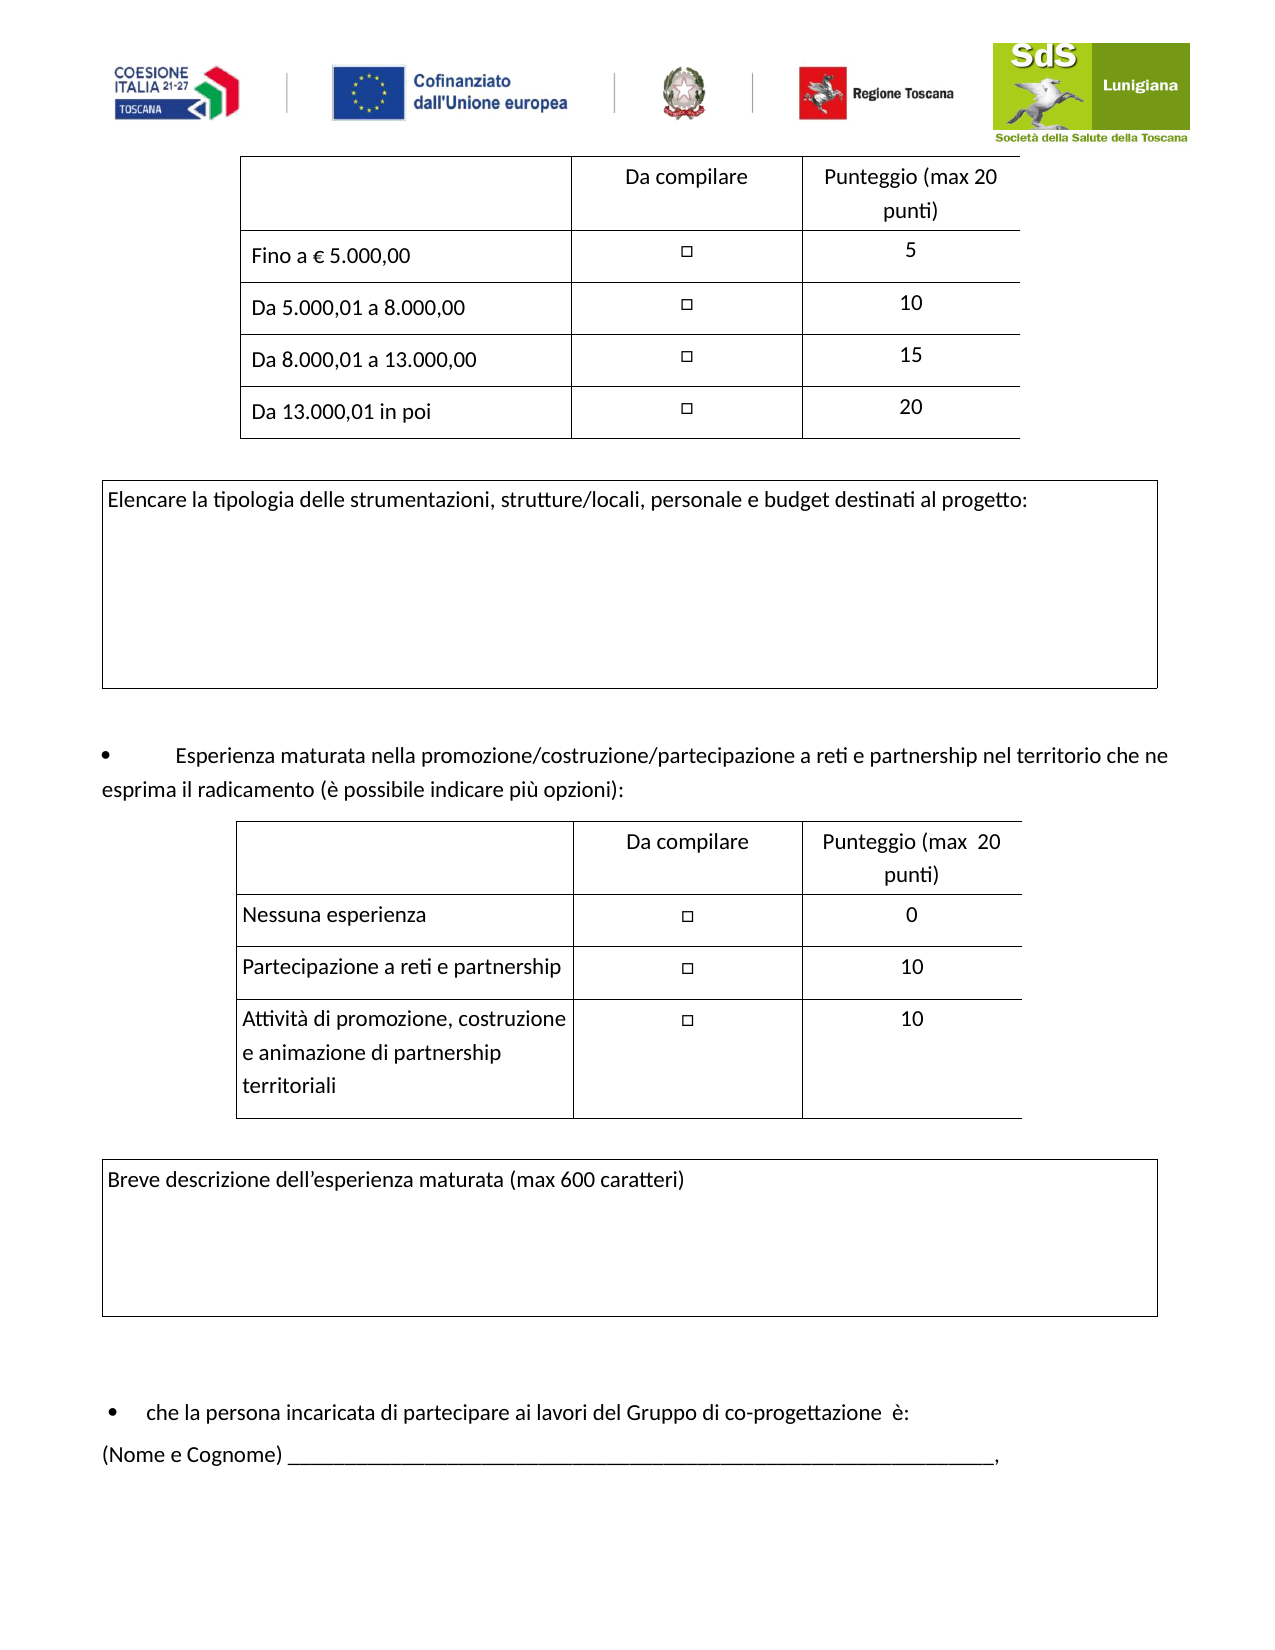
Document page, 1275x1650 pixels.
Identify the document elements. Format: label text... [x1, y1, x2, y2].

table_cell 0 [803, 895, 1022, 946]
table_cell Nessuna esperienza [237, 895, 573, 946]
table_cell □ [574, 895, 802, 946]
table_cell 10 [803, 1000, 1022, 1118]
table_header Punteggio (max 20 punti) [803, 157, 1019, 229]
table_cell 20 [803, 387, 1019, 438]
table_cell Attività di promozione, costruzione e animazione di partnership territoriali [237, 1000, 573, 1118]
table_cell □ [572, 283, 802, 334]
list che la persona incaricata di partecipare ai lavori del Gruppo di co-progettazione è: [108, 1398, 1170, 1426]
table_cell □ [572, 335, 802, 386]
table_cell Partecipazione a reti e partnership [237, 947, 573, 999]
table_cell □ [572, 231, 802, 282]
table_header [237, 822, 573, 894]
picture [993, 43, 1190, 145]
table_cell Fino a € 5.000,00 [241, 231, 571, 282]
table_cell Da 13.000,01 in poi [241, 387, 571, 438]
table_cell □ [574, 1000, 802, 1118]
table_cell □ [574, 947, 802, 999]
table_header Breve descrizione dell’esperienza maturata (max 600 caratteri) [103, 1160, 1157, 1316]
table_header Da compilare [572, 157, 802, 229]
table_header [241, 157, 571, 229]
table_cell □ [572, 387, 802, 438]
table_header Elencare la tipologia delle strumentazioni, strutture/locali, personale e budget destinati al progetto: [103, 481, 1157, 687]
table_header Da compilare [574, 822, 802, 894]
table_cell Da 8.000,01 a 13.000,00 [241, 335, 571, 386]
table_header Punteggio (max 20 punti) [803, 822, 1022, 894]
table_cell Da 5.000,01 a 8.000,00 [241, 283, 571, 334]
table_cell 15 [803, 335, 1019, 386]
table_cell 5 [803, 231, 1019, 282]
table_cell 10 [803, 947, 1022, 999]
text (Nome e Cognome) ______________________________________________________________, [102, 1440, 1170, 1468]
list Esperienza maturata nella promozione/costruzione/partecipazione a reti e partnership nel territorio che ne esprima il radicamento (è possibile indicare più opzioni): [102, 741, 1170, 803]
picture [75, 42, 991, 143]
table_cell 10 [803, 283, 1019, 334]
